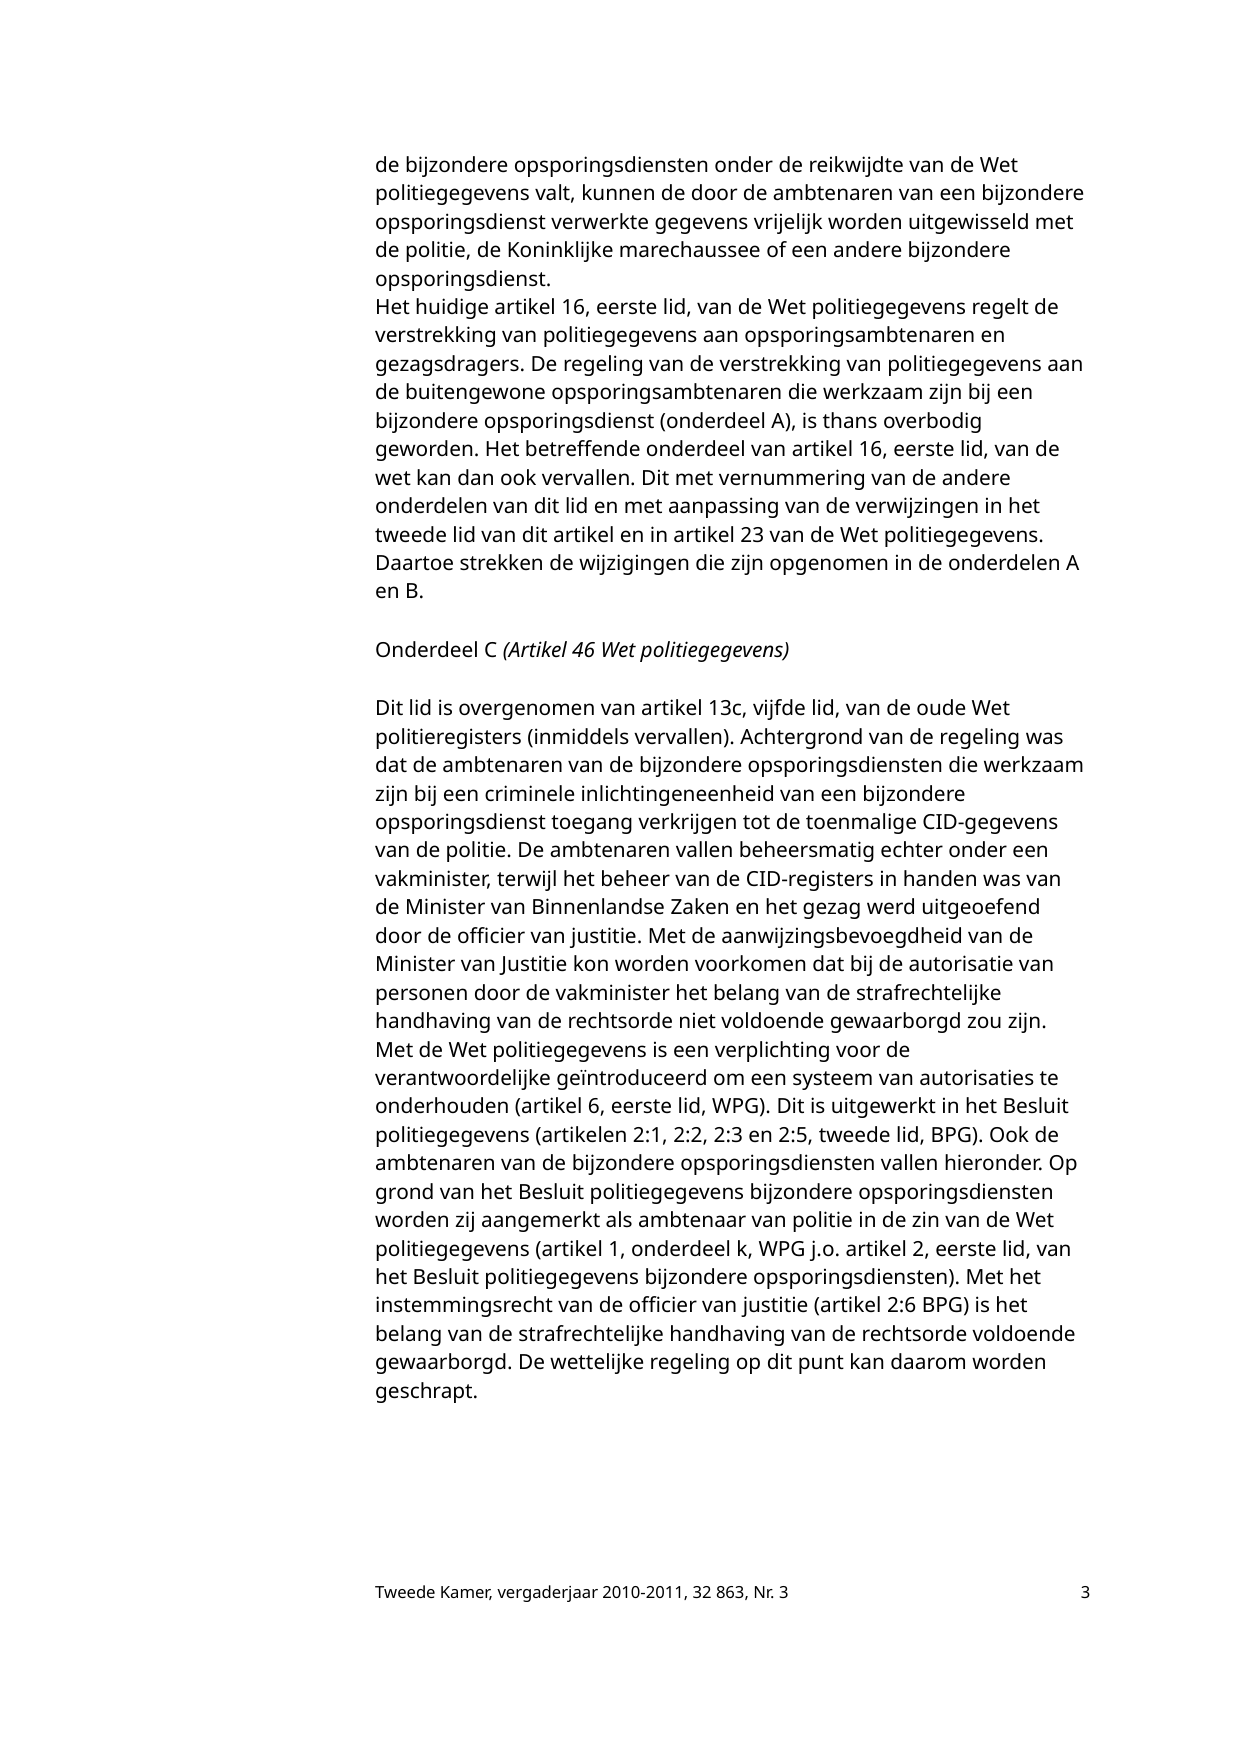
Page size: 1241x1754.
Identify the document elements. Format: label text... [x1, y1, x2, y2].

text de bijzondere opsporingsdiensten onder de reikwijdte van de Wet politiegegevens valt, kunnen de door de ambtenaren van een bijzondere opsporingsdienst verwerkte gegevens vrijelijk worden uitgewisseld met de politie, de Koninklijke marechaussee of een andere bijzondere opsporingsdienst. [375, 150, 1090, 292]
text Onderdeel C (Artikel 46 Wet politiegegevens) [375, 635, 1090, 663]
text Dit lid is overgenomen van artikel 13c, vijfde lid, van de oude Wet politieregisters (inmiddels vervallen). Achtergrond van de regeling was dat de ambtenaren van de bijzondere opsporingsdiensten die werkzaam zijn bij een criminele inlichtingeneenheid van een bijzondere opsporingsdienst toegang verkrijgen tot de toenmalige CID-gegevens van de politie. De ambtenaren vallen beheersmatig echter onder een vakminister, terwijl het beheer van de CID-registers in handen was van de Minister van Binnenlandse Zaken en het gezag werd uitgeoefend door de officier van justitie. Met de aanwijzingsbevoegdheid van de Minister van Justitie kon worden voorkomen dat bij de autorisatie van personen door de vakminister het belang van de strafrechtelijke handhaving van de rechtsorde niet voldoende gewaarborgd zou zijn. [375, 693, 1090, 1035]
text Met de Wet politiegegevens is een verplichting voor de verantwoordelijke geïntroduceerd om een systeem van autorisaties te onderhouden (artikel 6, eerste lid, WPG). Dit is uitgewerkt in het Besluit politiegegevens (artikelen 2:1, 2:2, 2:3 en 2:5, tweede lid, BPG). Ook de ambtenaren van de bijzondere opsporingsdiensten vallen hieronder. Op grond van het Besluit politiegegevens bijzondere opsporingsdiensten worden zij aangemerkt als ambtenaar van politie in de zin van de Wet politiegegevens (artikel 1, onderdeel k, WPG j.o. artikel 2, eerste lid, van het Besluit politiegegevens bijzondere opsporingsdiensten). Met het instemmingsrecht van de officier van justitie (artikel 2:6 BPG) is het belang van de strafrechtelijke handhaving van de rechtsorde voldoende gewaarborgd. De wettelijke regeling op dit punt kan daarom worden geschrapt. [375, 1035, 1090, 1404]
text Het huidige artikel 16, eerste lid, van de Wet politiegegevens regelt de verstrekking van politiegegevens aan opsporingsambtenaren en gezagsdragers. De regeling van de verstrekking van politiegegevens aan de buitengewone opsporingsambtenaren die werkzaam zijn bij een bijzondere opsporingsdienst (onderdeel A), is thans overbodig geworden. Het betreffende onderdeel van artikel 16, eerste lid, van de wet kan dan ook vervallen. Dit met vernummering van de andere onderdelen van dit lid en met aanpassing van de verwijzingen in het tweede lid van dit artikel en in artikel 23 van de Wet politiegegevens. Daartoe strekken de wijzigingen die zijn opgenomen in de onderdelen A en B. [375, 292, 1090, 605]
